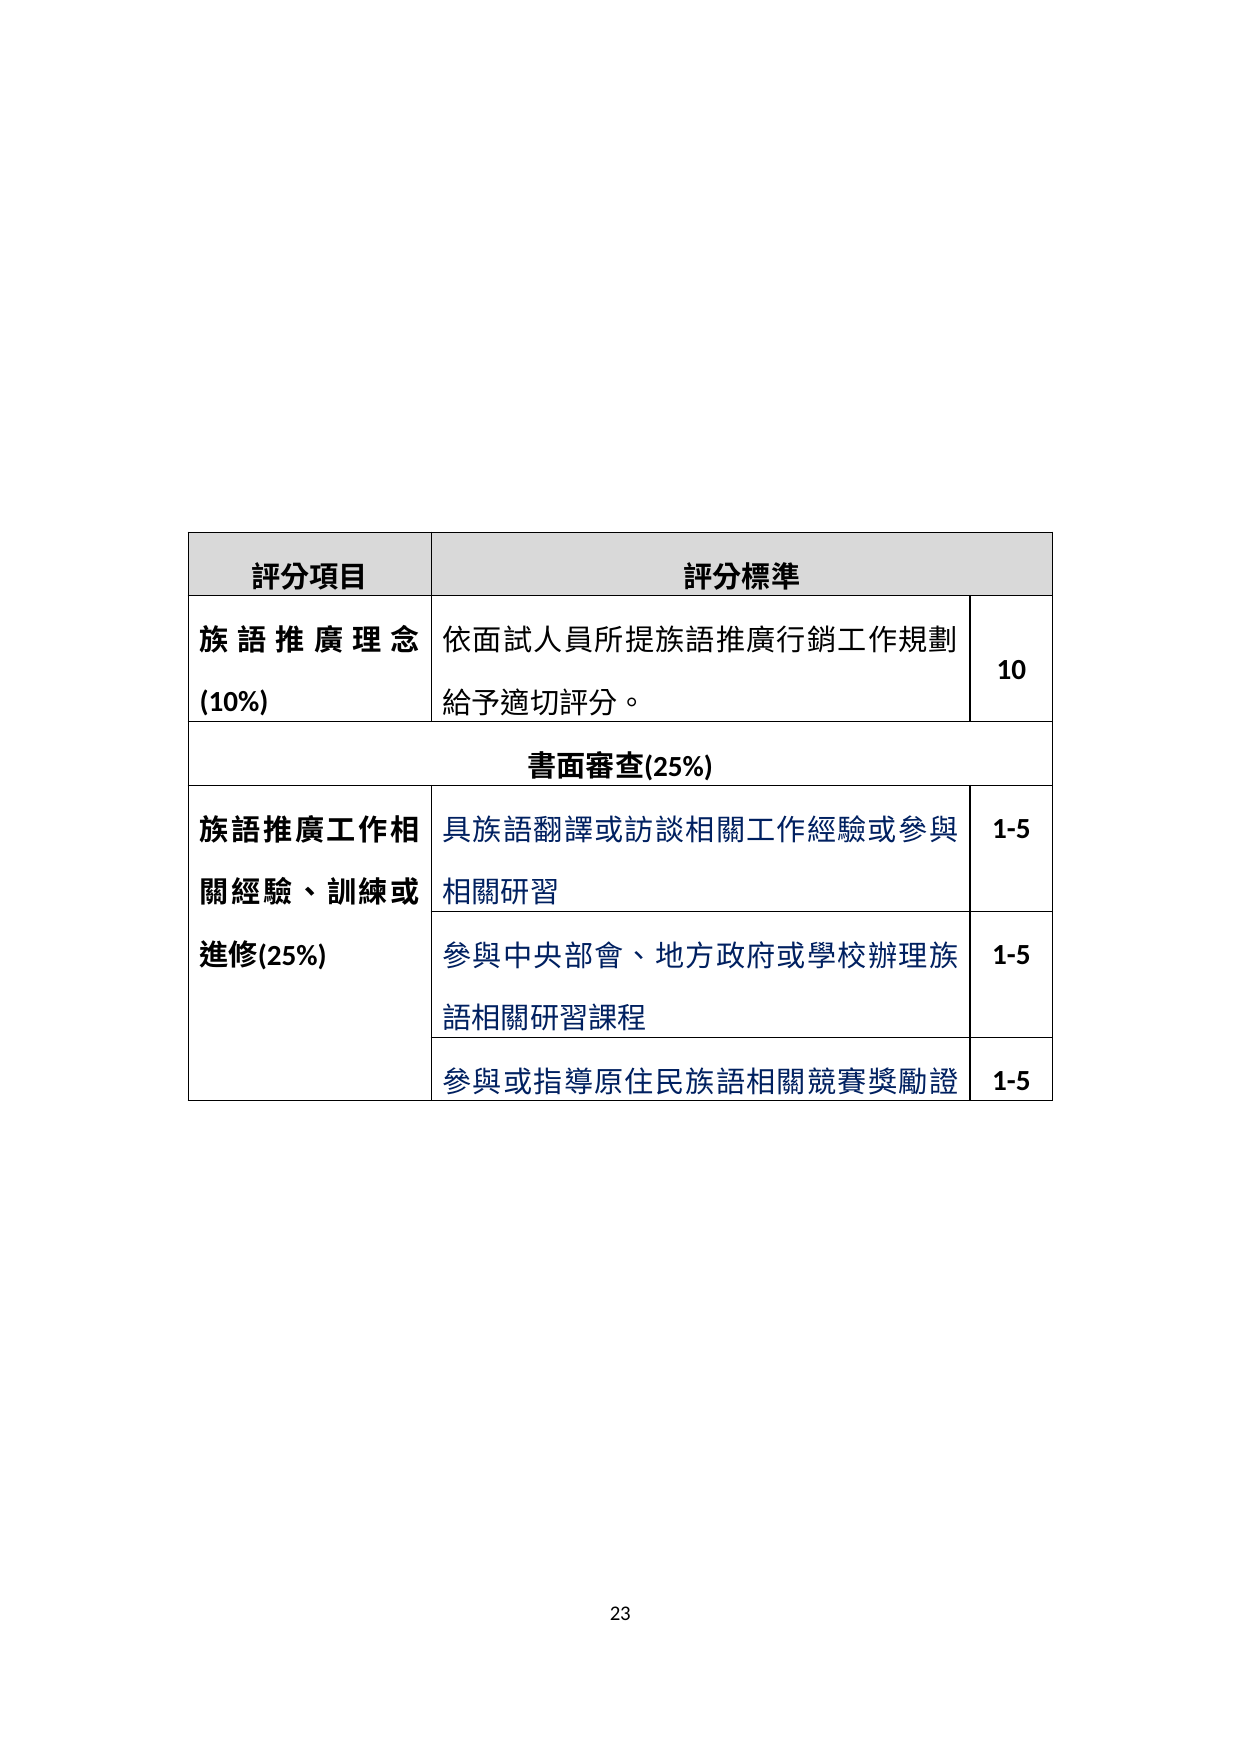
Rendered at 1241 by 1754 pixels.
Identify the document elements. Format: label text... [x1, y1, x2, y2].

table_cell 1-5 [971, 1038, 1052, 1100]
table_cell 1-5 [971, 786, 1052, 911]
table_cell 參與中央部會、地方政府或學校辦理族語相關研習課程 [432, 912, 969, 1037]
table_cell 參與或指導原住民族語相關競賽獎勵證 [432, 1038, 969, 1100]
table_cell 具族語翻譯或訪談相關工作經驗或參與相關研習 [432, 786, 969, 911]
table_cell 書面審查(25%) [189, 722, 1052, 785]
table_cell 10 [971, 596, 1052, 721]
table_cell 依面試人員所提族語推廣行銷工作規劃給予適切評分。 [432, 596, 969, 721]
table_cell 1-5 [971, 912, 1052, 1037]
table_header 評分項目 [189, 533, 431, 595]
table_header 評分標準 [432, 533, 1052, 595]
table_cell 族語推廣理念(10%) [189, 596, 431, 721]
table_cell 族語推廣工作相關經驗、訓練或進修(25%) [189, 786, 431, 1100]
